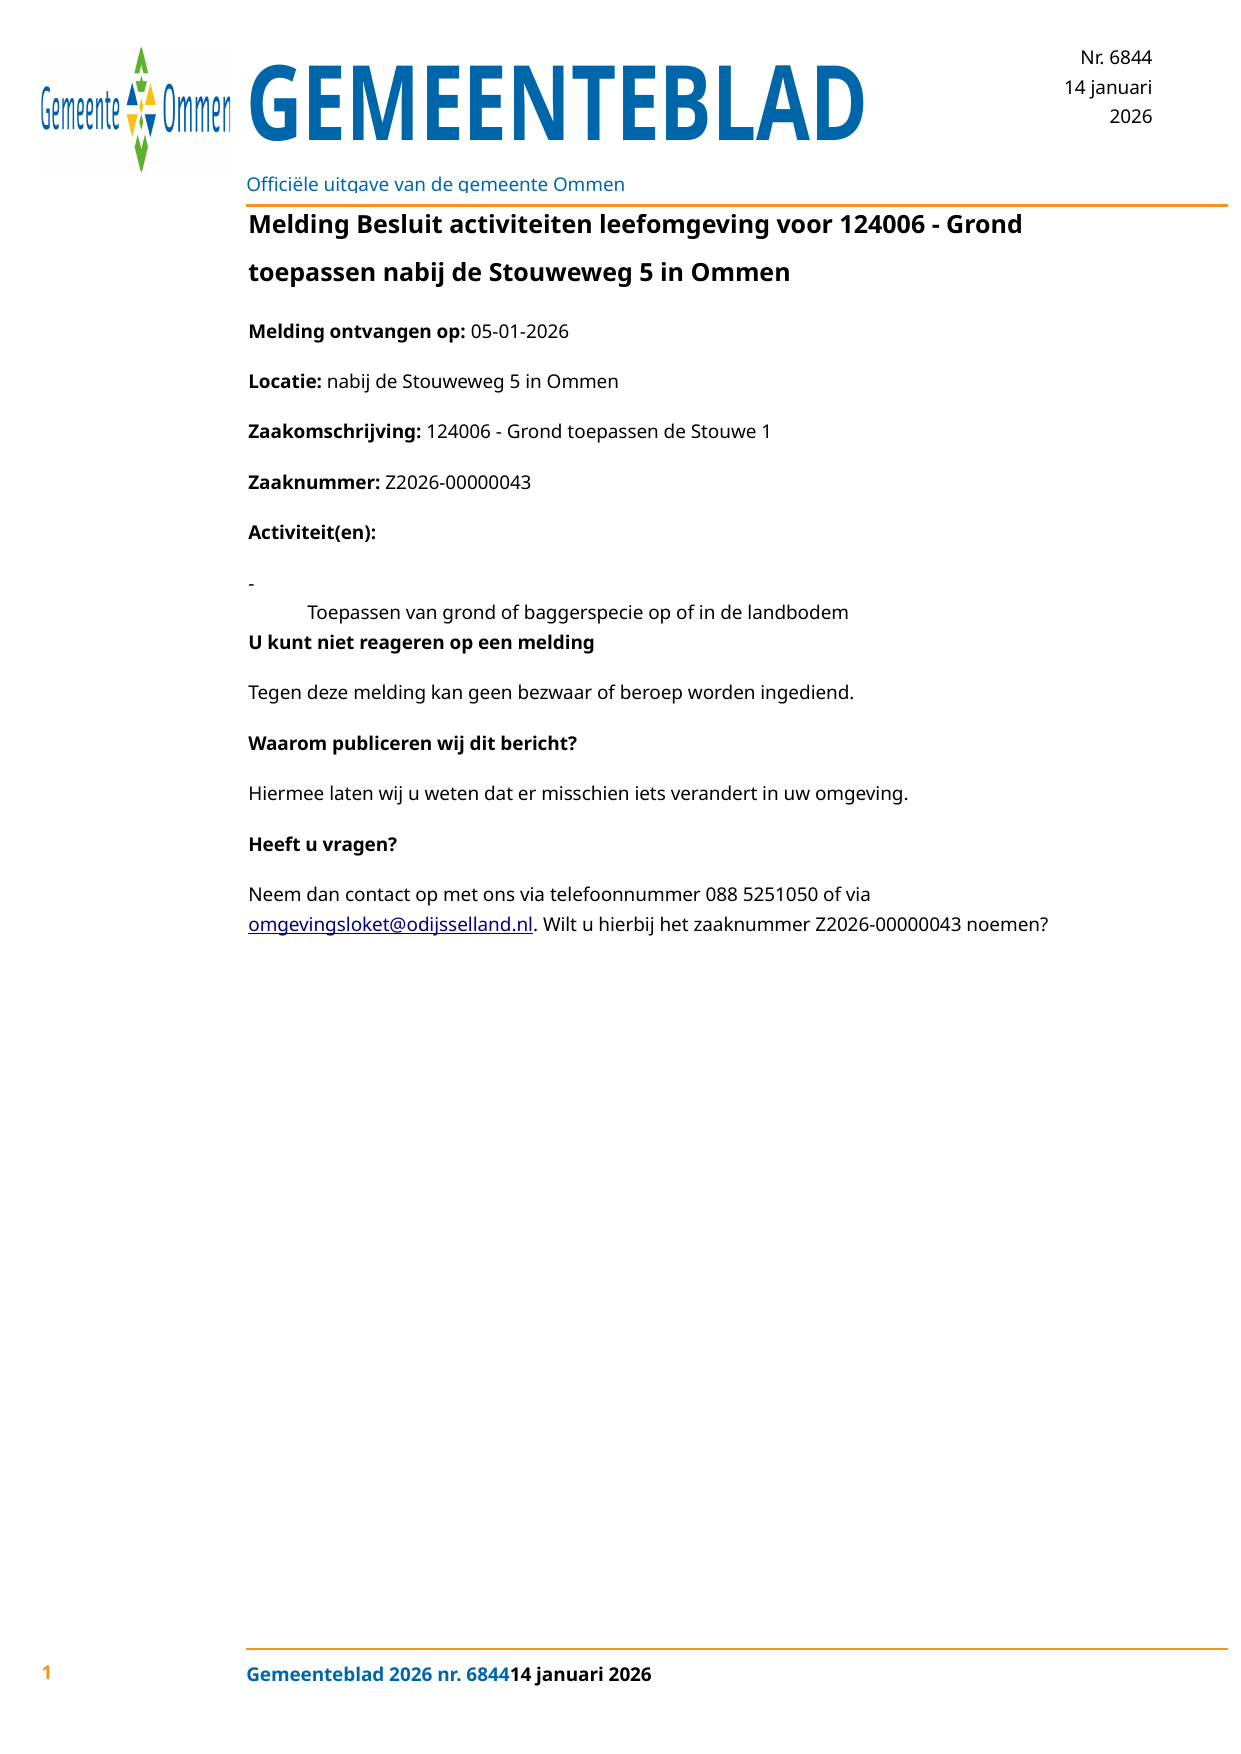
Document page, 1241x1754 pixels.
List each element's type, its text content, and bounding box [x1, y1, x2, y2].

text Heeft u vragen? [248, 831, 1152, 857]
text Hiermee laten wij u weten dat er misschien iets verandert in uw omgeving. [248, 780, 1152, 806]
text U kunt niet reageren op een melding [248, 629, 1152, 655]
text Activiteit(en): [248, 519, 1152, 545]
text Locatie: nabij de Stouweweg 5 in Ommen [248, 368, 1152, 394]
text Neem dan contact op met ons via telefoonnummer 088 5251050 of via omgevingsloket@odijsselland.nl. Wilt u hierbij het zaaknummer Z2026-00000043 noemen? [248, 881, 1152, 937]
picture [41, 47, 231, 172]
text Tegen deze melding kan geen bezwaar of beroep worden ingediend. [248, 679, 1152, 705]
text Waarom publiceren wij dit bericht? [248, 730, 1152, 756]
text Melding ontvangen op: 05-01-2026 [248, 318, 1152, 344]
list Toepassen van grond of baggerspecie op of in de landbodem [248, 599, 1152, 625]
text Melding Besluit activiteiten leefomgeving voor 124006 - Grond toepassen nabij de Stouweweg 5 in Ommen [248, 207, 1152, 288]
text Zaaknummer: Z2026-00000043 [248, 469, 1152, 495]
text Zaakomschrijving: 124006 - Grond toepassen de Stouwe 1 [248, 419, 1152, 444]
